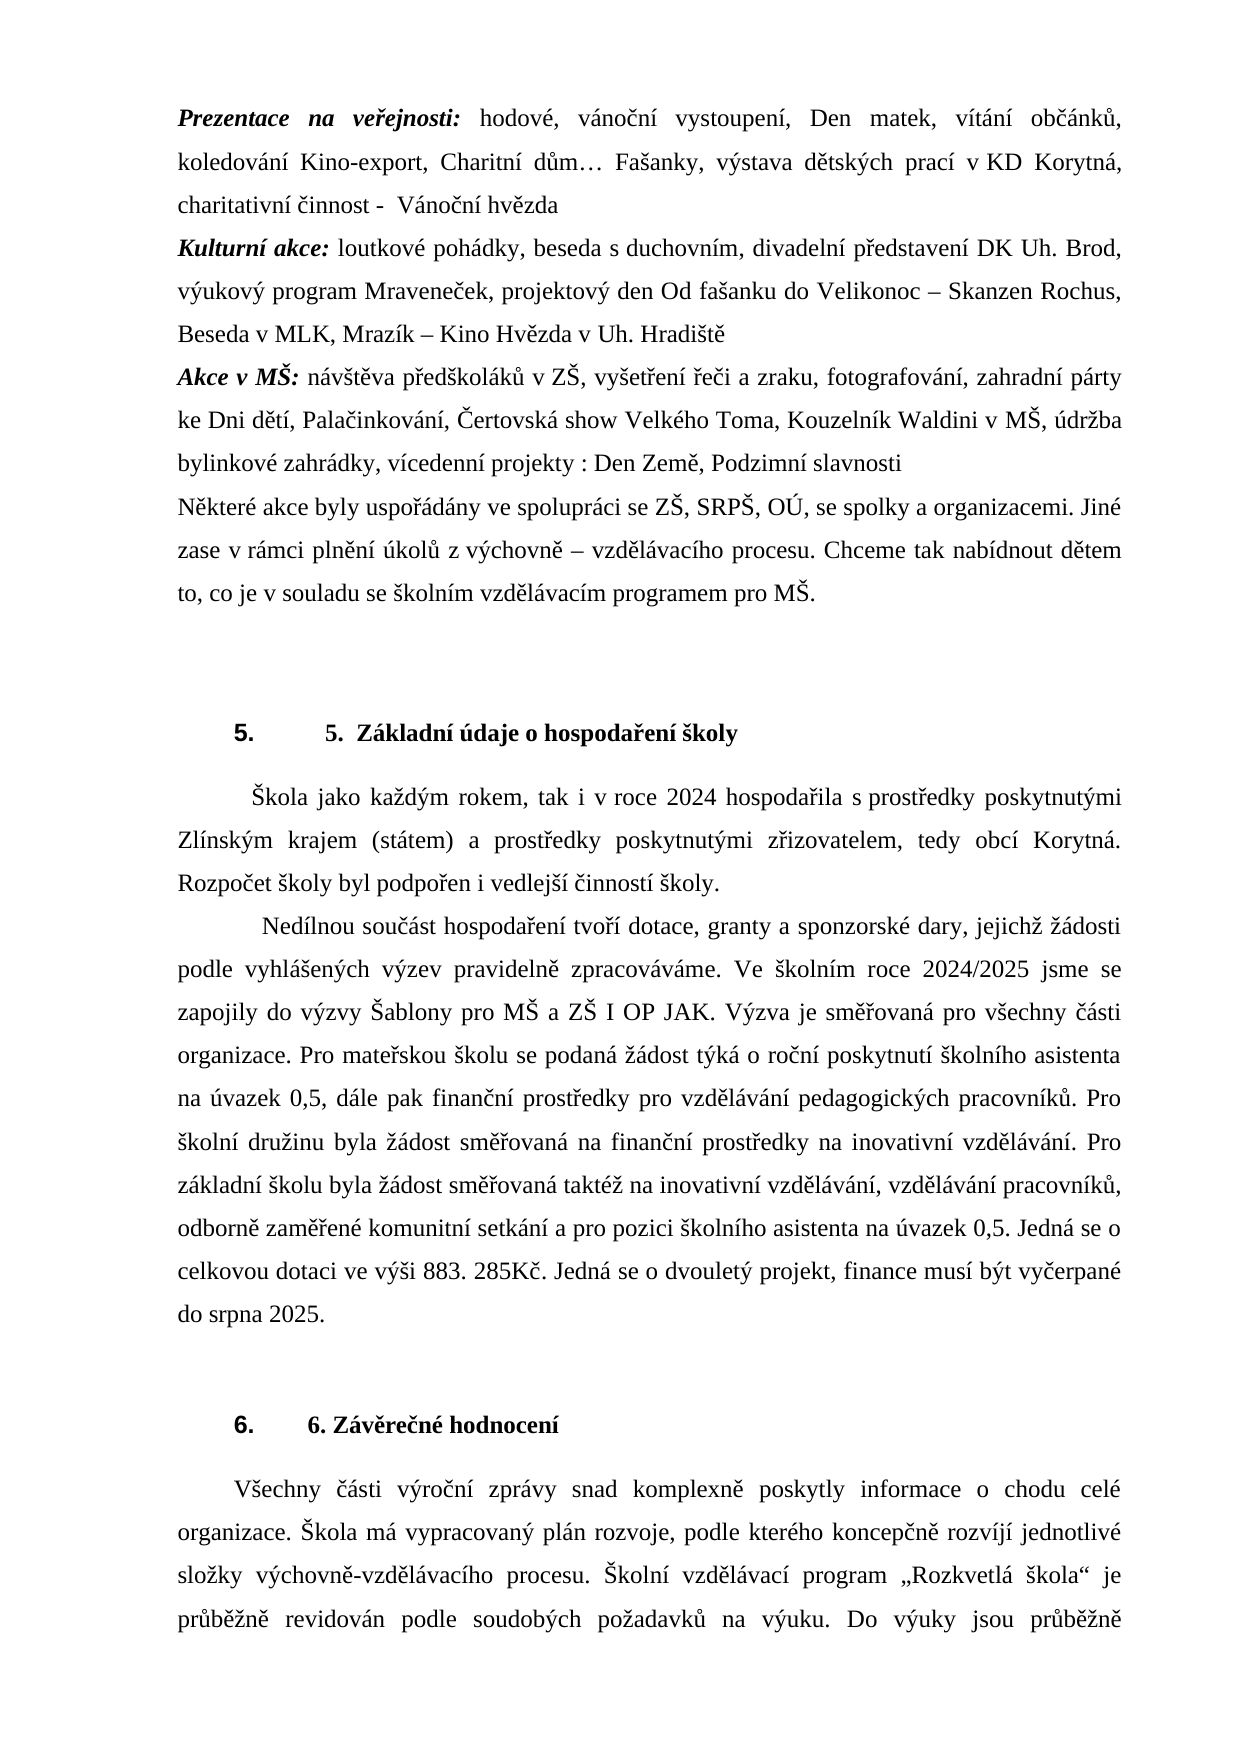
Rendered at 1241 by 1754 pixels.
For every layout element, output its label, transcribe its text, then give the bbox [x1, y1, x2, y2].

subtitle 5. Základní údaje o hospodaření školy [177, 718, 1122, 747]
text Škola jako každým rokem, tak i v roce 2024 hospodařila s prostředky poskytnutými Zlínským krajem (státem) a prostředky poskytnutými zřizovatelem, tedy obcí Korytná. Rozpočet školy byl podpořen i vedlejší činností školy. [177, 782, 1122, 897]
text Akce v MŠ: návštěva předškoláků v ZŠ, vyšetření řeči a zraku, fotografování, zahradní párty ke Dni dětí, Palačinkování, Čertovská show Velkého Toma, Kouzelník Waldini v MŠ, údržba bylinkové zahrádky, vícedenní projekty : Den Země, Podzimní slavnosti [177, 362, 1122, 477]
text Všechny části výroční zprávy snad komplexně poskytly informace o chodu celé organizace. Škola má vypracovaný plán rozvoje, podle kterého koncepčně rozvíjí jednotlivé složky výchovně-vzdělávacího procesu. Školní vzdělávací program „Rozkvetlá škola“ je průběžně revidován podle soudobých požadavků na výuku. Do výuky jsou průběžně [177, 1474, 1122, 1632]
text Některé akce byly uspořádány ve spolupráci se ZŠ, SRPŠ, OÚ, se spolky a organizacemi. Jiné zase v rámci plnění úkolů z výchovně – vzdělávacího procesu. Chceme tak nabídnout dětem to, co je v souladu se školním vzdělávacím programem pro MŠ. [177, 492, 1122, 607]
subtitle 6. Závěrečné hodnocení [233, 1410, 1122, 1439]
text Kulturní akce: loutkové pohádky, beseda s duchovním, divadelní představení DK Uh. Brod, výukový program Mraveneček, projektový den Od fašanku do Velikonoc – Skanzen Rochus, Beseda v MLK, Mrazík – Kino Hvězda v Uh. Hradiště [177, 233, 1122, 348]
text Prezentace na veřejnosti: hodové, vánoční vystoupení, Den matek, vítání občánků, koledování Kino-export, Charitní dům… Fašanky, výstava dětských prací v KD Korytná, charitativní činnost - Vánoční hvězda [177, 103, 1122, 218]
text Nedílnou součást hospodaření tvoří dotace, granty a sponzorské dary, jejichž žádosti podle vyhlášených výzev pravidelně zpracováváme. Ve školním roce 2024/2025 jsme se zapojily do výzvy Šablony pro MŠ a ZŠ I OP JAK. Výzva je směřovaná pro všechny části organizace. Pro mateřskou školu se podaná žádost týká o roční poskytnutí školního asistenta na úvazek 0,5, dále pak finanční prostředky pro vzdělávání pedagogických pracovníků. Pro školní družinu byla žádost směřovaná na finanční prostředky na inovativní vzdělávání. Pro základní školu byla žádost směřovaná taktéž na inovativní vzdělávání, vzdělávání pracovníků, odborně zaměřené komunitní setkání a pro pozici školního asistenta na úvazek 0,5. Jedná se o celkovou dotaci ve výši 883. 285Kč. Jedná se o dvouletý projekt, finance musí být vyčerpané do srpna 2025. [177, 911, 1122, 1328]
